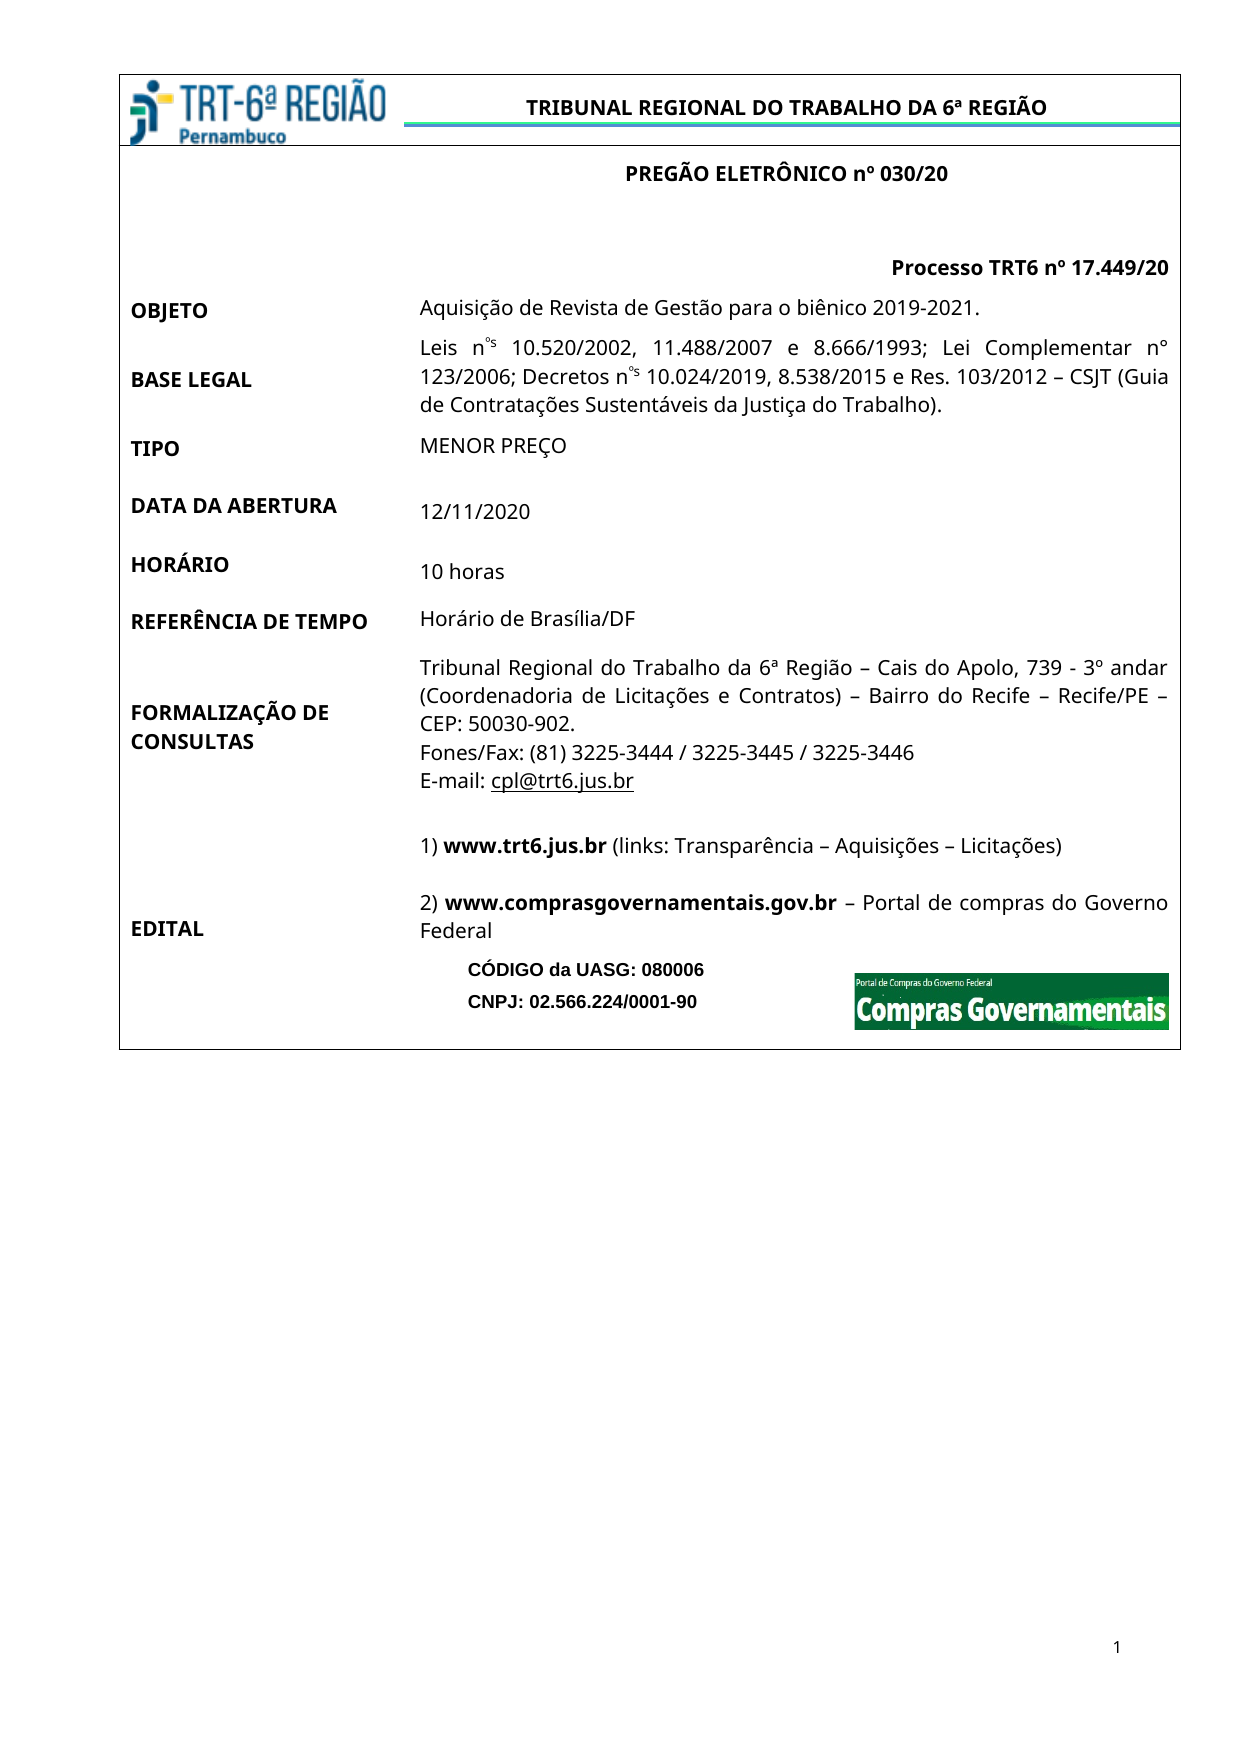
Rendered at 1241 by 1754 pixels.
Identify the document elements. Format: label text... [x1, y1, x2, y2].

table_cell [120, 146, 393, 253]
table_cell 12/11/2020 [408, 472, 1180, 532]
table_cell OBJETO [120, 282, 408, 333]
table_cell Tribunal Regional do Trabalho da 6ª Região – Cais do Apolo, 739 - 3º andar (Coordenadoria de Licitações e Contratos) – Bairro do Recife – Recife/PE – CEP: 50030-902. Fones/Fax: (81) 3225-3444 / 3225-3445 / 3225-3446 E-mail: cpl@trt6.jus.br [408, 645, 1180, 802]
table_cell FORMALIZAÇÃO DE CONSULTAS [120, 645, 408, 802]
table_cell MENOR PREÇO [408, 419, 1180, 472]
table_cell PREGÃO ELETRÔNICO nº 030/20 [393, 146, 1180, 253]
table_cell Aquisição de Revista de Gestão para o biênico 2019-2021. [408, 282, 1180, 333]
table_cell Horário de Brasília/DF [408, 591, 1180, 645]
table_header TRIBUNAL REGIONAL DO TRABALHO DA 6ª REGIÃO [393, 75, 1180, 145]
table_header [184, 139, 192, 145]
table_cell BASE LEGAL [120, 333, 408, 419]
table_cell Leis nºs 10.520/2002, 11.488/2007 e 8.666/1993; Lei Complementar n° 123/2006; Decretos nºs 10.024/2019, 8.538/2015 e Res. 103/2012 – CSJT (Guia de Contratações Sustentáveis da Justiça do Trabalho). [408, 333, 1180, 419]
table_cell DATA DA ABERTURA [120, 472, 408, 532]
table_cell Processo TRT6 nº 17.449/20 [120, 253, 1180, 282]
table_cell TIPO [120, 419, 408, 472]
table_header [120, 75, 393, 145]
table_cell HORÁRIO [120, 532, 408, 591]
table_cell REFERÊNCIA DE TEMPO [120, 591, 408, 645]
table_cell 10 horas [408, 532, 1180, 591]
table_cell 1) www.trt6.jus.br (links: Transparência – Aquisições – Licitações) 2) www.comprasgovernamentais.gov.br – Portal de compras do Governo Federal [408, 803, 1180, 1049]
table_cell EDITAL [120, 803, 408, 1049]
